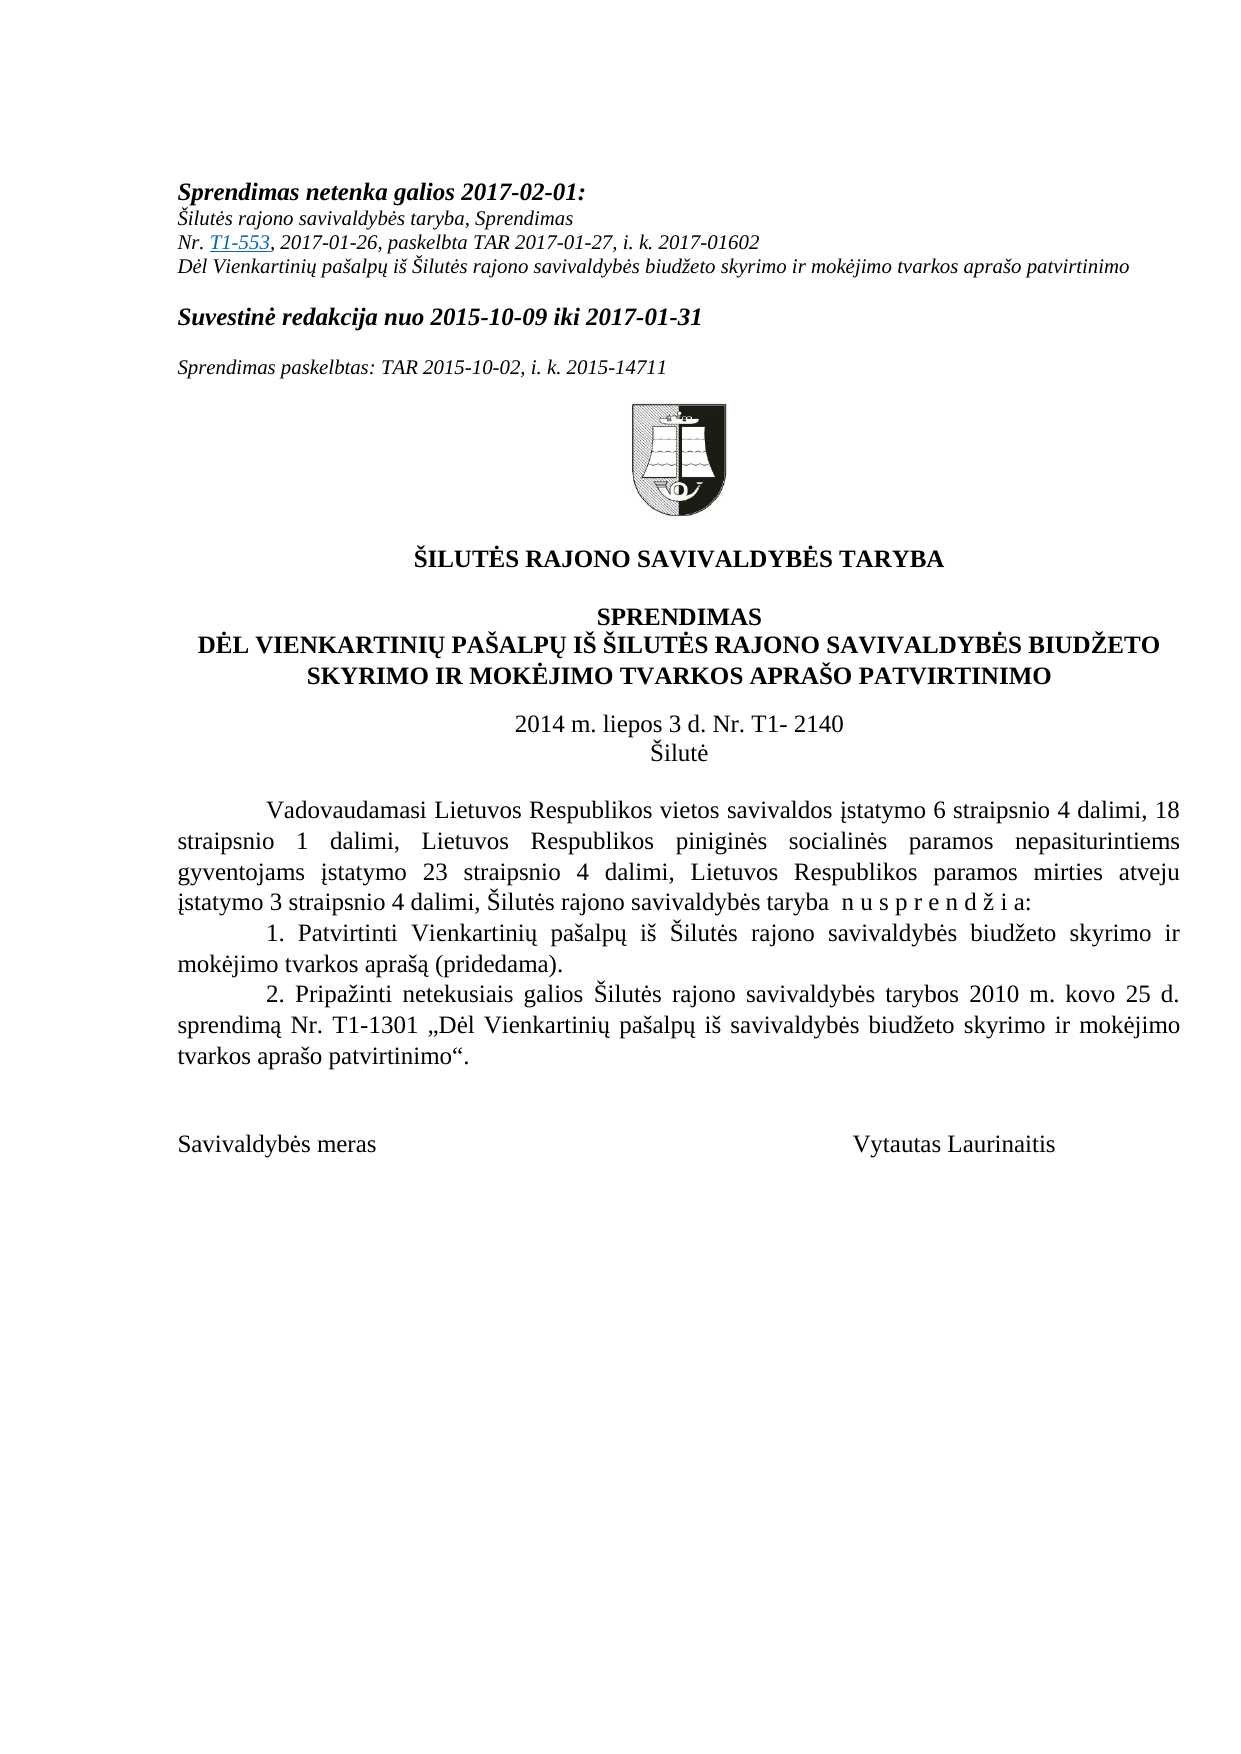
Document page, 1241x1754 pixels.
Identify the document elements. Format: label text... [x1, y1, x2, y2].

text 2014 m. liepos 3 d. Nr. T1- 2140 [177, 709, 1181, 738]
text Sprendimas netenka galios 2017-02-01: [177, 177, 1181, 206]
text Suvestinė redakcija nuo 2015-10-09 iki 2017-01-31 [177, 302, 1181, 331]
text Sprendimas paskelbtas: TAR 2015-10-02, i. k. 2015-14711 [177, 355, 1181, 379]
text ŠILUTĖS RAJONO SAVIVALDYBĖS TARYBA [177, 544, 1181, 573]
text SPRENDIMAS [177, 602, 1181, 631]
text DĖL VIENKARTINIŲ PAŠALPŲ IŠ ŠILUTĖS RAJONO SAVIVALDYBĖS BIUDŽETO SKYRIMO IR MOKĖJIMO TVARKOS APRAŠO PATVIRTINIMO [177, 631, 1181, 690]
text Nr. T1-553, 2017-01-26, paskelbta TAR 2017-01-27, i. k. 2017-01602 [177, 230, 1181, 254]
text Šilutė [177, 738, 1181, 766]
text Šilutės rajono savivaldybės taryba, Sprendimas [177, 206, 1181, 230]
text 2. Pripažinti netekusiais galios Šilutės rajono savivaldybės tarybos 2010 m. kovo 25 d. sprendimą Nr. T1-1301 „Dėl Vienkartinių pašalpų iš savivaldybės biudžeto skyrimo ir mokėjimo tvarkos aprašo patvirtinimo“. [177, 979, 1181, 1070]
text Dėl Vienkartinių pašalpų iš Šilutės rajono savivaldybės biudžeto skyrimo ir mokėjimo tvarkos aprašo patvirtinimo [177, 254, 1181, 278]
text Vadovaudamasi Lietuvos Respublikos vietos savivaldos įstatymo 6 straipsnio 4 dalimi, 18 straipsnio 1 dalimi, Lietuvos Respublikos piniginės socialinės paramos nepasiturintiems gyventojams įstatymo 23 straipsnio 4 dalimi, Lietuvos Respublikos paramos mirties atveju įstatymo 3 straipsnio 4 dalimi, Šilutės rajono savivaldybės taryba n u s p r e n d ž i a: [177, 795, 1181, 916]
text Savivaldybės meras Vytautas Laurinaitis [177, 1129, 1162, 1158]
text 1. Patvirtinti Vienkartinių pašalpų iš Šilutės rajono savivaldybės biudžeto skyrimo ir mokėjimo tvarkos aprašą (pridedama). [177, 918, 1181, 977]
